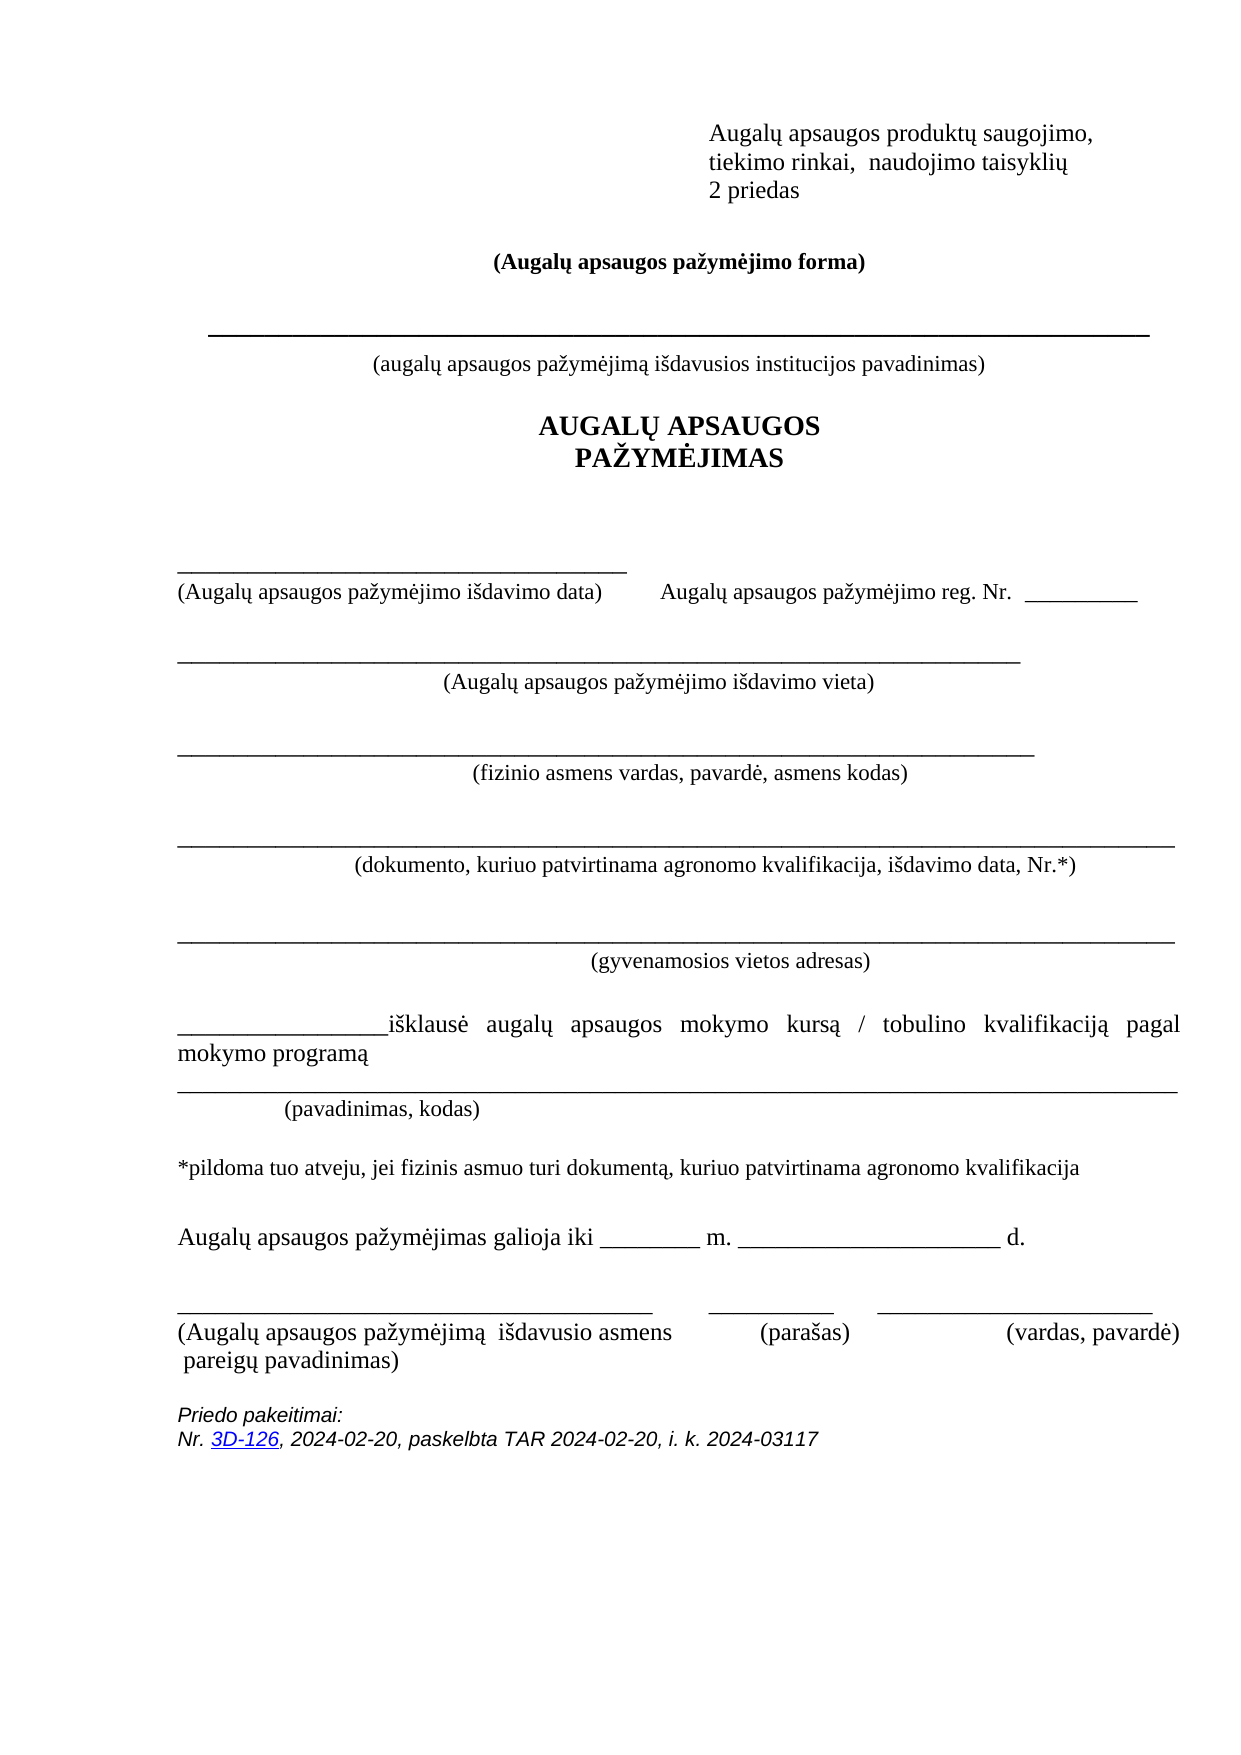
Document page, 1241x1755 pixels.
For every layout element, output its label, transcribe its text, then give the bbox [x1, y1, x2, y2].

text (dokumento, kuriuo patvirtinama agronomo kvalifikacija, išdavimo data, Nr.*) [177, 851, 1181, 877]
text (augalų apsaugos pažymėjimą išdavusios institucijos pavadinimas) [177, 339, 1181, 377]
text Priedo pakeitimai: [177, 1403, 1181, 1427]
text _______________________________________________________________________ [177, 818, 1181, 851]
text 2 priedas [177, 176, 1181, 204]
text Nr. 3D-126, 2024-02-20, paskelbta TAR 2024-02-20, i. k. 2024-03117 [177, 1427, 1181, 1451]
text ____________________________________________________________ [177, 633, 1181, 666]
text (Augalų apsaugos pažymėjimo išdavimo data) Augalų apsaugos pažymėjimo reg. Nr. _________ [177, 576, 1181, 605]
text (fizinio asmens vardas, pavardė, asmens kodas) [177, 759, 1181, 786]
text ________________________________________________________________________________ [177, 1067, 1181, 1096]
text PAŽYMĖJIMAS [177, 441, 1181, 474]
text Augalų apsaugos produktų saugojimo, [177, 118, 1181, 147]
text ________________________________ [177, 544, 1181, 576]
text (Augalų apsaugos pažymėjimą išdavusio asmens (parašas) (vardas, pavardė) [177, 1317, 1181, 1346]
text AUGALŲ APSAUGOS [177, 409, 1181, 441]
text _____________________________________________________________ [177, 727, 1181, 759]
text _______________________________________________________________________ [177, 914, 1181, 947]
text _______________išklausė augalų apsaugos mokymo kursą / tobulino kvalifikaciją pagal mokymo programą [177, 1006, 1181, 1067]
text *pildoma tuo atveju, jei fizinis asmuo turi dokumentą, kuriuo patvirtinama agronomo kvalifikacija [177, 1154, 1181, 1181]
text tiekimo rinkai, naudojimo taisyklių [177, 147, 1181, 176]
text (gyvenamosios vietos adresas) [327, 947, 1181, 973]
text (Augalų apsaugos pažymėjimo forma) [177, 237, 1181, 274]
text (pavadinimas, kodas) [177, 1096, 1181, 1122]
text (Augalų apsaugos pažymėjimo išdavimo vieta) [177, 666, 1181, 695]
text ___________________________________________________________________ [177, 307, 1181, 339]
text ______________________________________ __________ ______________________ [177, 1288, 1181, 1317]
text pareigų pavadinimas) [177, 1346, 1181, 1374]
text Augalų apsaugos pažymėjimas galioja iki ________ m. _____________________ d. [177, 1213, 1181, 1251]
